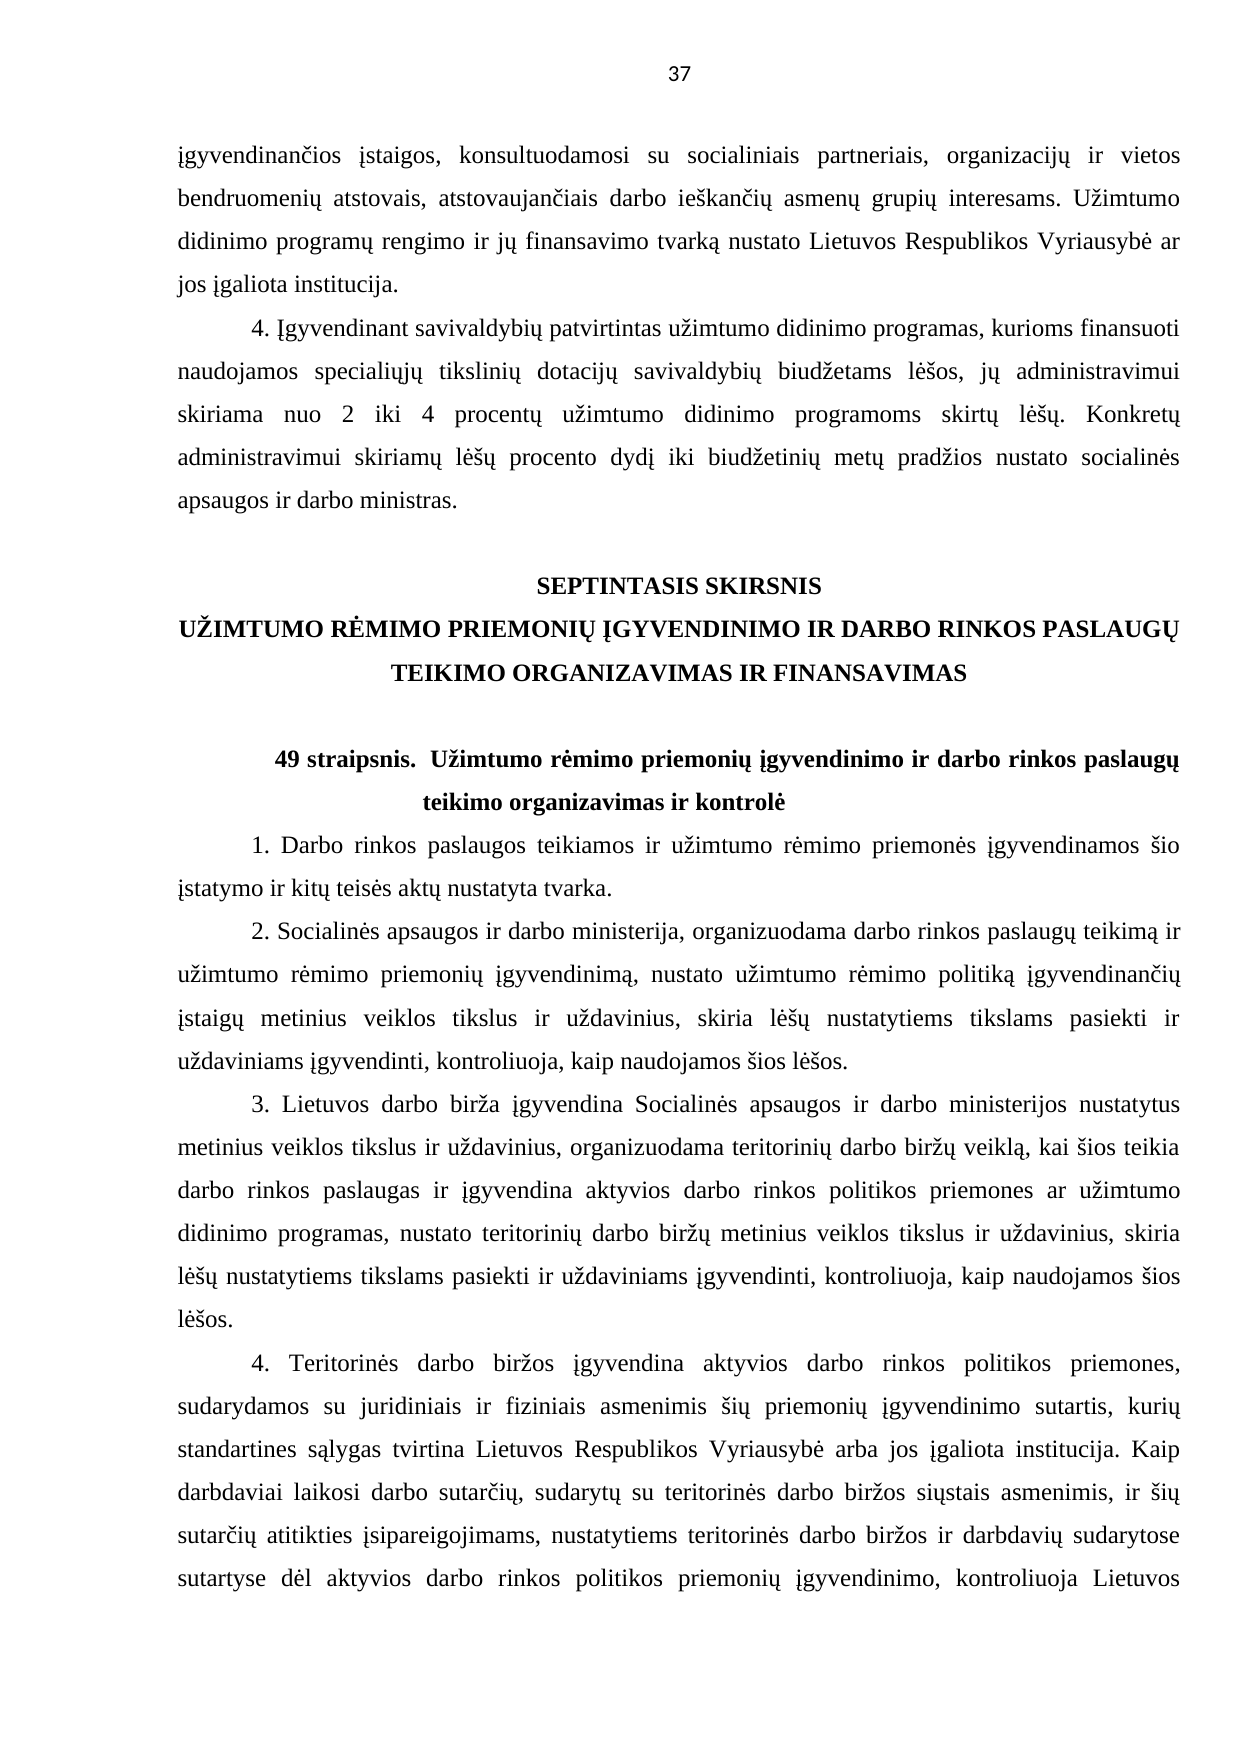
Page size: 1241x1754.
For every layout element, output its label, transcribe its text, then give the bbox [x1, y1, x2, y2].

text 49 straipsnis. Užimtumo rėmimo priemonių įgyvendinimo ir darbo rinkos paslaugų teikimo organizavimas ir kontrolė [274, 744, 1181, 816]
text UŽIMTUMO RĖMIMO PRIEMONIŲ ĮGYVENDINIMO IR DARBO RINKOS PASLAUGŲ TEIKIMO ORGANIZAVIMAS IR FINANSAVIMAS [177, 614, 1181, 686]
text 4. Teritorinės darbo biržos įgyvendina aktyvios darbo rinkos politikos priemones, sudarydamos su juridiniais ir fiziniais asmenimis šių priemonių įgyvendinimo sutartis, kurių standartines sąlygas tvirtina Lietuvos Respublikos Vyriausybė arba jos įgaliota institucija. Kaip darbdaviai laikosi darbo sutarčių, sudarytų su teritorinės darbo biržos siųstais asmenimis, ir šių sutarčių atitikties įsipareigojimams, nustatytiems teritorinės darbo biržos ir darbdavių sudarytose sutartyse dėl aktyvios darbo rinkos politikos priemonių įgyvendinimo, kontroliuoja Lietuvos [177, 1348, 1181, 1592]
text 1. Darbo rinkos paslaugos teikiamos ir užimtumo rėmimo priemonės įgyvendinamos šio įstatymo ir kitų teisės aktų nustatyta tvarka. [177, 830, 1181, 902]
text 4. Įgyvendinant savivaldybių patvirtintas užimtumo didinimo programas, kurioms finansuoti naudojamos specialiųjų tikslinių dotacijų savivaldybių biudžetams lėšos, jų administravimui skiriama nuo 2 iki 4 procentų užimtumo didinimo programoms skirtų lėšų. Konkretų administravimui skiriamų lėšų procento dydį iki biudžetinių metų pradžios nustato socialinės apsaugos ir darbo ministras. [177, 313, 1181, 514]
text 2. Socialinės apsaugos ir darbo ministerija, organizuodama darbo rinkos paslaugų teikimą ir užimtumo rėmimo priemonių įgyvendinimą, nustato užimtumo rėmimo politiką įgyvendinančių įstaigų metinius veiklos tikslus ir uždavinius, skiria lėšų nustatytiems tikslams pasiekti ir uždaviniams įgyvendinti, kontroliuoja, kaip naudojamos šios lėšos. [177, 916, 1181, 1074]
text SEPTINTASIS SKIRSNIS [177, 571, 1181, 600]
text 3. Lietuvos darbo birža įgyvendina Socialinės apsaugos ir darbo ministerijos nustatytus metinius veiklos tikslus ir uždavinius, organizuodama teritorinių darbo biržų veiklą, kai šios teikia darbo rinkos paslaugas ir įgyvendina aktyvios darbo rinkos politikos priemones ar užimtumo didinimo programas, nustato teritorinių darbo biržų metinius veiklos tikslus ir uždavinius, skiria lėšų nustatytiems tikslams pasiekti ir uždaviniams įgyvendinti, kontroliuoja, kaip naudojamos šios lėšos. [177, 1089, 1181, 1333]
text įgyvendinančios įstaigos, konsultuodamosi su socialiniais partneriais, organizacijų ir vietos bendruomenių atstovais, atstovaujančiais darbo ieškančių asmenų grupių interesams. Užimtumo didinimo programų rengimo ir jų finansavimo tvarką nustato Lietuvos Respublikos Vyriausybė ar jos įgaliota institucija. [177, 140, 1181, 298]
